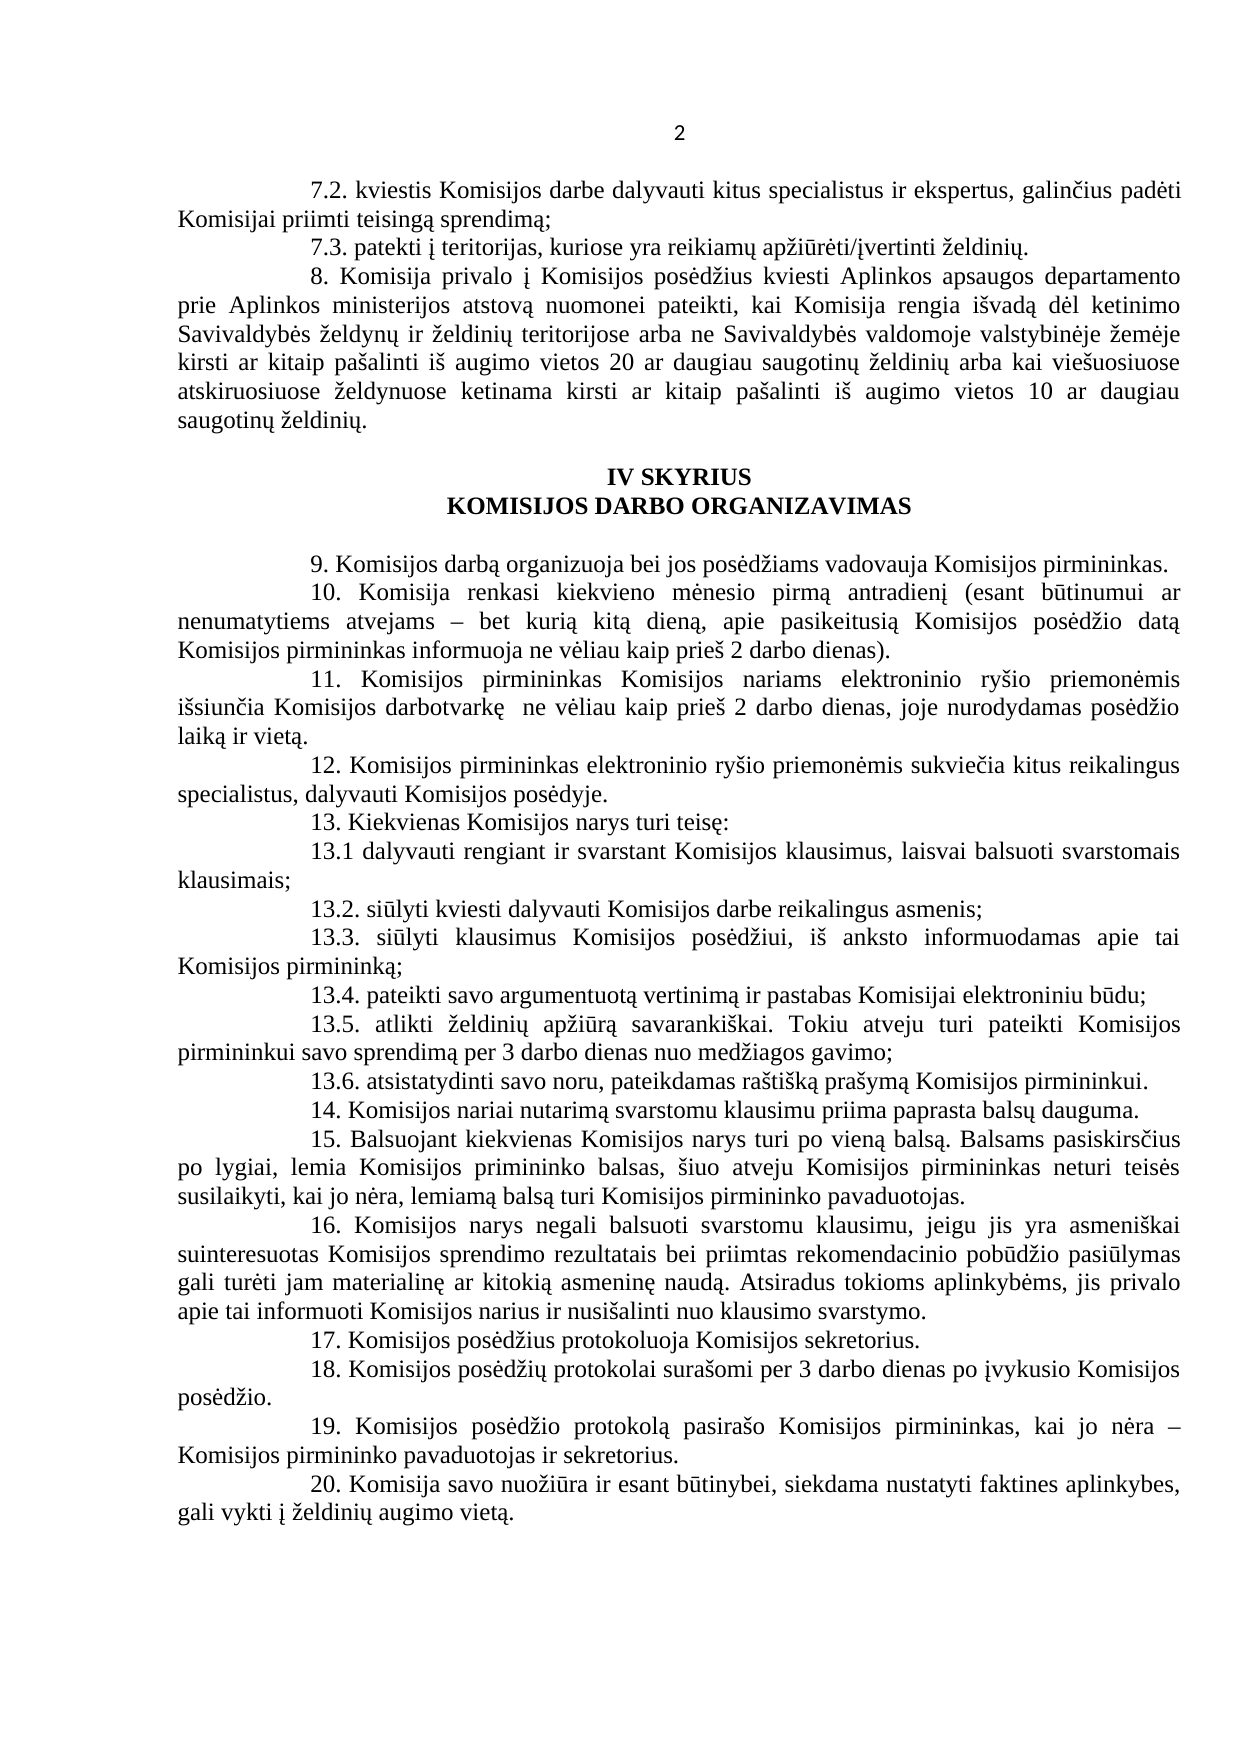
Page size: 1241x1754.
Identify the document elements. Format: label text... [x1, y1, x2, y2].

text 13.4. pateikti savo argumentuotą vertinimą ir pastabas Komisijai elektroniniu būdu; [177, 980, 1181, 1009]
text 19. Komisijos posėdžio protokolą pasirašo Komisijos pirmininkas, kai jo nėra – Komisijos pirmininko pavaduotojas ir sekretorius. [177, 1411, 1181, 1469]
text IV SKYRIUS [177, 462, 1181, 491]
text 13.5. atlikti želdinių apžiūrą savarankiškai. Tokiu atveju turi pateikti Komisijos pirmininkui savo sprendimą per 3 darbo dienas nuo medžiagos gavimo; [177, 1009, 1181, 1066]
text 17. Komisijos posėdžius protokoluoja Komisijos sekretorius. [177, 1325, 1181, 1354]
text 8. Komisija privalo į Komisijos posėdžius kviesti Aplinkos apsaugos departamento prie Aplinkos ministerijos atstovą nuomonei pateikti, kai Komisija rengia išvadą dėl ketinimo Savivaldybės želdynų ir želdinių teritorijose arba ne Savivaldybės valdomoje valstybinėje žemėje kirsti ar kitaip pašalinti iš augimo vietos 20 ar daugiau saugotinų želdinių arba kai viešuosiuose atskiruosiuose želdynuose ketinama kirsti ar kitaip pašalinti iš augimo vietos 10 ar daugiau saugotinų želdinių. [177, 261, 1181, 434]
text 11. Komisijos pirmininkas Komisijos nariams elektroninio ryšio priemonėmis išsiunčia Komisijos darbotvarkę ne vėliau kaip prieš 2 darbo dienas, joje nurodydamas posėdžio laiką ir vietą. [177, 664, 1181, 750]
text 14. Komisijos nariai nutarimą svarstomu klausimu priima paprasta balsų dauguma. [177, 1095, 1181, 1124]
text 13.1 dalyvauti rengiant ir svarstant Komisijos klausimus, laisvai balsuoti svarstomais klausimais; [177, 836, 1181, 894]
text 18. Komisijos posėdžių protokolai surašomi per 3 darbo dienas po įvykusio Komisijos posėdžio. [177, 1354, 1181, 1411]
text 10. Komisija renkasi kiekvieno mėnesio pirmą antradienį (esant būtinumui ar nenumatytiems atvejams – bet kurią kitą dieną, apie pasikeitusią Komisijos posėdžio datą Komisijos pirmininkas informuoja ne vėliau kaip prieš 2 darbo dienas). [177, 577, 1181, 664]
text 13.6. atsistatydinti savo noru, pateikdamas raštišką prašymą Komisijos pirmininkui. [177, 1066, 1181, 1095]
text 16. Komisijos narys negali balsuoti svarstomu klausimu, jeigu jis yra asmeniškai suinteresuotas Komisijos sprendimo rezultatais bei priimtas rekomendacinio pobūdžio pasiūlymas gali turėti jam materialinę ar kitokią asmeninę naudą. Atsiradus tokioms aplinkybėms, jis privalo apie tai informuoti Komisijos narius ir nusišalinti nuo klausimo svarstymo. [177, 1210, 1181, 1325]
text KOMISIJOS DARBO ORGANIZAVIMAS [177, 491, 1181, 520]
text 15. Balsuojant kiekvienas Komisijos narys turi po vieną balsą. Balsams pasiskirsčius po lygiai, lemia Komisijos primininko balsas, šiuo atveju Komisijos pirmininkas neturi teisės susilaikyti, kai jo nėra, lemiamą balsą turi Komisijos pirmininko pavaduotojas. [177, 1124, 1181, 1210]
text 9. Komisijos darbą organizuoja bei jos posėdžiams vadovauja Komisijos pirmininkas. [177, 549, 1181, 577]
text 13. Kiekvienas Komisijos narys turi teisę: [177, 807, 1181, 836]
text 7.3. patekti į teritorijas, kuriose yra reikiamų apžiūrėti/įvertinti želdinių. [177, 232, 1181, 261]
text 13.3. siūlyti klausimus Komisijos posėdžiui, iš anksto informuodamas apie tai Komisijos pirmininką; [177, 922, 1181, 980]
text 12. Komisijos pirmininkas elektroninio ryšio priemonėmis sukviečia kitus reikalingus specialistus, dalyvauti Komisijos posėdyje. [177, 750, 1181, 807]
text 20. Komisija savo nuožiūra ir esant būtinybei, siekdama nustatyti faktines aplinkybes, gali vykti į želdinių augimo vietą. [177, 1469, 1181, 1526]
text 7.2. kviestis Komisijos darbe dalyvauti kitus specialistus ir ekspertus, galinčius padėti Komisijai priimti teisingą sprendimą; [177, 175, 1181, 232]
text 13.2. siūlyti kviesti dalyvauti Komisijos darbe reikalingus asmenis; [177, 894, 1181, 922]
